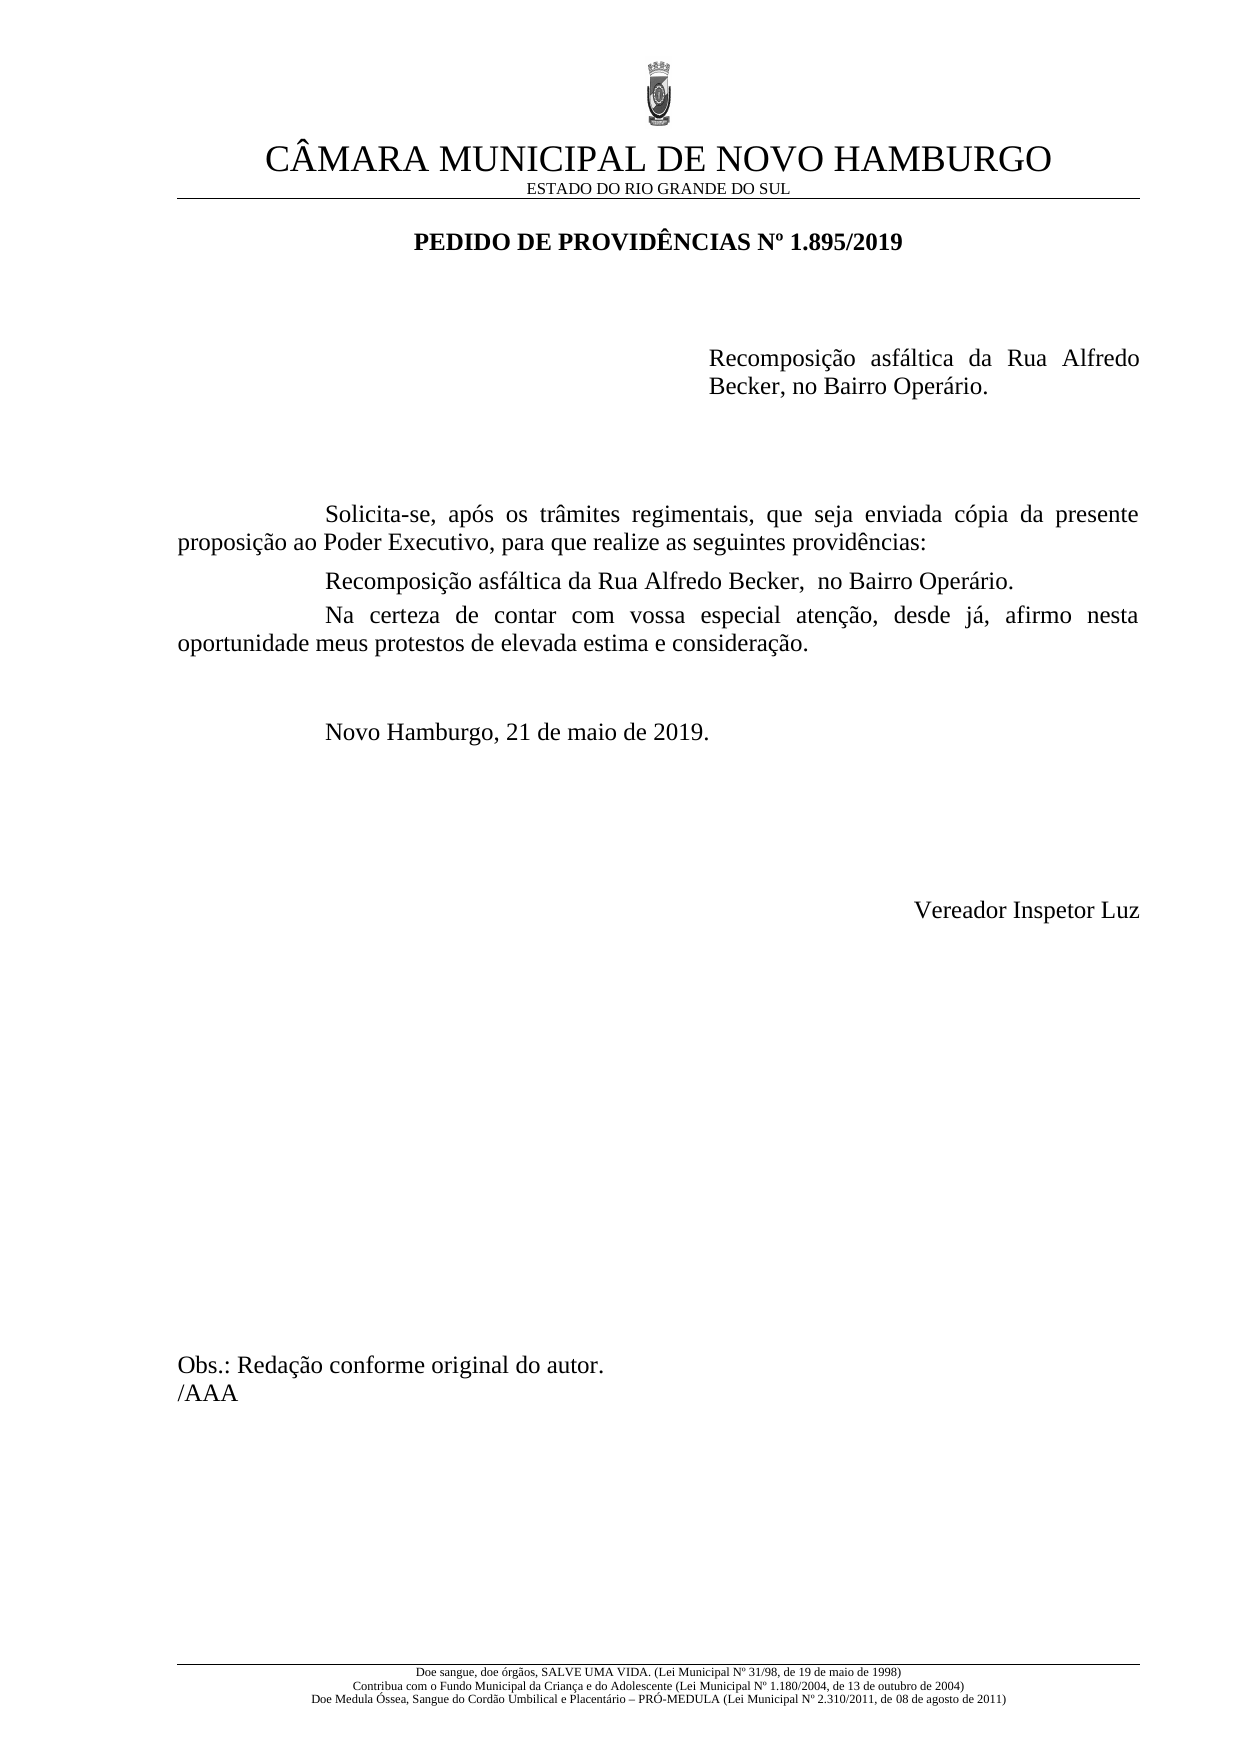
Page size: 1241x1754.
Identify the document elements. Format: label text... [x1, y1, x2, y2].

text Recomposição asfáltica da Rua Alfredo Becker, no Bairro Operário. [177, 567, 1140, 595]
text Obs.: Redação conforme original do autor. [177, 1351, 1140, 1379]
text Na certeza de contar com vossa especial atenção, desde já, afirmo nesta oportunidade meus protestos de elevada estima e consideração. [177, 601, 1140, 657]
text PEDIDO DE PROVIDÊNCIAS Nº 1.895/2019 [177, 228, 1140, 256]
text Solicita-se, após os trâmites regimentais, que seja enviada cópia da presente proposição ao Poder Executivo, para que realize as seguintes providências: [177, 500, 1140, 556]
text Vereador Inspetor Luz [177, 896, 1140, 924]
text /AAA [177, 1379, 1140, 1406]
text Recomposição asfáltica da Rua Alfredo Becker, no Bairro Operário. [709, 344, 1140, 400]
text Novo Hamburgo, 21 de maio de 2019. [325, 718, 1140, 746]
